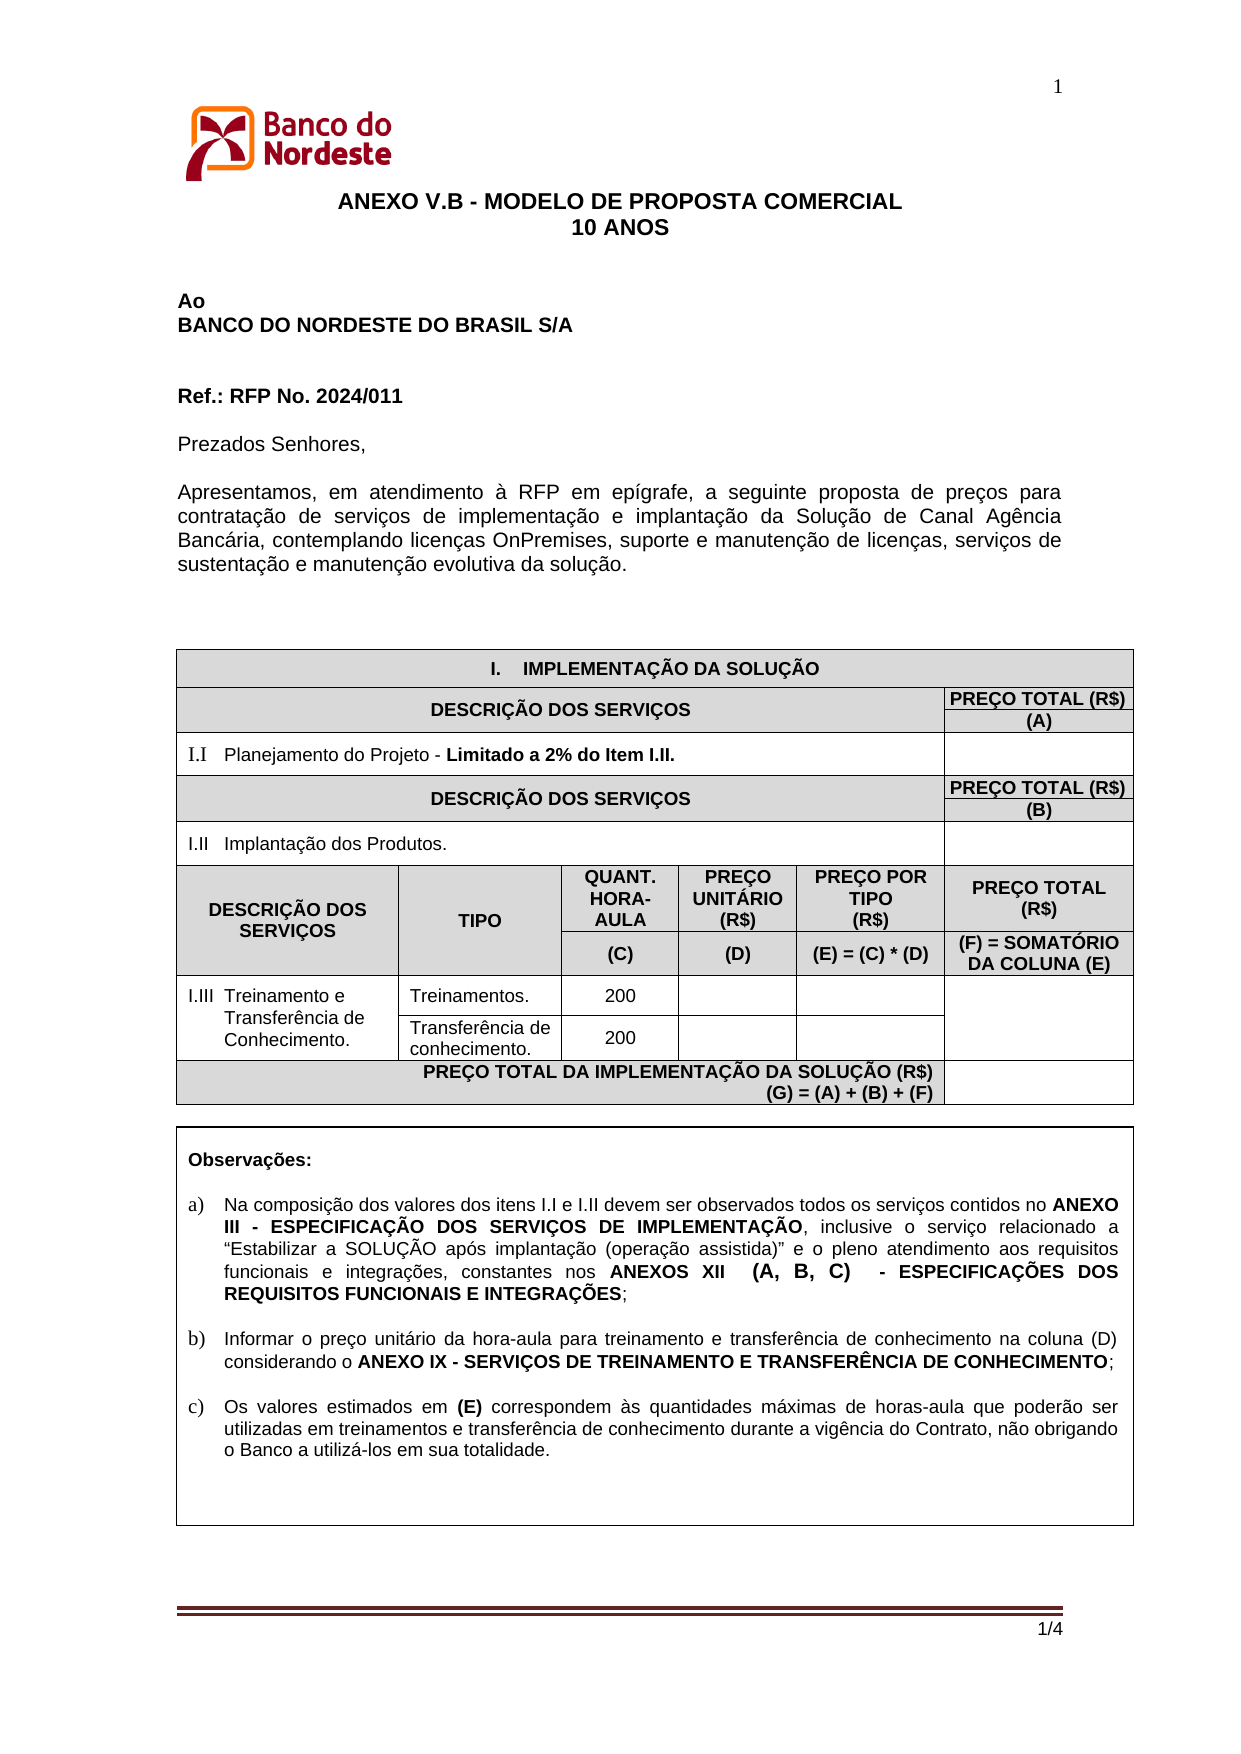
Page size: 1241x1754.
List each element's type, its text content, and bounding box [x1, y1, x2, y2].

table_cell (B) [945, 799, 1133, 821]
table_cell [945, 976, 1133, 1059]
text Ao [177, 288, 1063, 312]
table_cell PREÇO TOTAL (R$) [945, 688, 1133, 709]
text Prezados Senhores, [177, 432, 1063, 456]
table_cell PREÇO TOTAL (R$) [945, 776, 1133, 798]
table_cell TIPO [399, 866, 561, 975]
table_cell [679, 1016, 796, 1059]
table_cell (D) [679, 932, 796, 975]
table_header IMPLEMENTAÇÃO DA SOLUÇÃO [177, 650, 1133, 687]
table_cell DESCRIÇÃO DOS SERVIÇOS [177, 688, 944, 732]
table_cell Implantação dos Produtos. [177, 822, 944, 865]
table_cell PREÇO TOTAL (R$) [945, 866, 1133, 931]
table_cell Planejamento do Projeto - Limitado a 2% do Item I.II. [177, 733, 944, 775]
table_cell PREÇO POR TIPO (R$) [797, 866, 944, 931]
text Ref.: RFP No. 2024/011 [177, 384, 1063, 408]
table_cell [797, 976, 944, 1015]
table_cell [945, 1061, 1133, 1104]
table_cell Transferência de conhecimento. [399, 1016, 561, 1059]
table_cell QUANT. HORA-AULA [562, 866, 678, 931]
table_cell PREÇO TOTAL DA IMPLEMENTAÇÃO DA SOLUÇÃO (R$) (G) = (A) + (B) + (F) [177, 1061, 944, 1104]
text Apresentamos, em atendimento à RFP em epígrafe, a seguinte proposta de preços para contratação de serviços de implementação e implantação da Solução de Canal Agência Bancária, contemplando licenças OnPremises, suporte e manutenção de licenças, serviços de sustentação e manutenção evolutiva da solução. [177, 480, 1063, 576]
table_cell (A) [945, 710, 1133, 732]
table_cell [797, 1016, 944, 1059]
table_cell PREÇO UNITÁRIO (R$) [679, 866, 796, 931]
table_cell (F) = SOMATÓRIO DA COLUNA (E) [945, 932, 1133, 975]
table_cell [945, 733, 1133, 775]
text ANEXO V.B - MODELO DE PROPOSTA COMERCIAL [177, 188, 1063, 214]
text BANCO DO NORDESTE DO BRASIL S/A [177, 312, 1063, 336]
table_cell (C) [562, 932, 678, 975]
table_cell DESCRIÇÃO DOS SERVIÇOS [177, 866, 398, 975]
text 10 ANOS [177, 214, 1063, 241]
table_cell DESCRIÇÃO DOS SERVIÇOS [177, 776, 944, 821]
table_cell [679, 976, 796, 1015]
table_header Observações: Na composição dos valores dos itens I.I e I.II devem ser observados todos os serviços contidos no ANEXO III - ESPECIFICAÇÃO DOS SERVIÇOS DE IMPLEMENTAÇÃO, inclusive o serviço relacionado a “Estabilizar a SOLUÇÃO após implantação (operação assistida)” e o pleno atendimento aos requisitos funcionais e integrações, constantes nos ANEXOS XII (A, B, C) - ESPECIFICAÇÕES DOS REQUISITOS FUNCIONAIS E INTEGRAÇÕES; Informar o preço unitário da hora-aula para treinamento e transferência de conhecimento na coluna (D) considerando o ANEXO IX - SERVIÇOS DE TREINAMENTO E TRANSFERÊNCIA DE CONHECIMENTO; Os valores estimados em (E) correspondem às quantidades máximas de horas-aula que poderão ser utilizadas em treinamentos e transferência de conhecimento durante a vigência do Contrato, não obrigando o Banco a utilizá-los em sua totalidade. [177, 1128, 1133, 1525]
table_cell [945, 822, 1133, 865]
table_cell Treinamento e Transferência de Conhecimento. [177, 976, 398, 1059]
table_cell (E) = (C) * (D) [797, 932, 944, 975]
table_cell Treinamentos. [399, 976, 561, 1015]
table_cell 200 [562, 1016, 678, 1059]
table_cell 200 [562, 976, 678, 1015]
